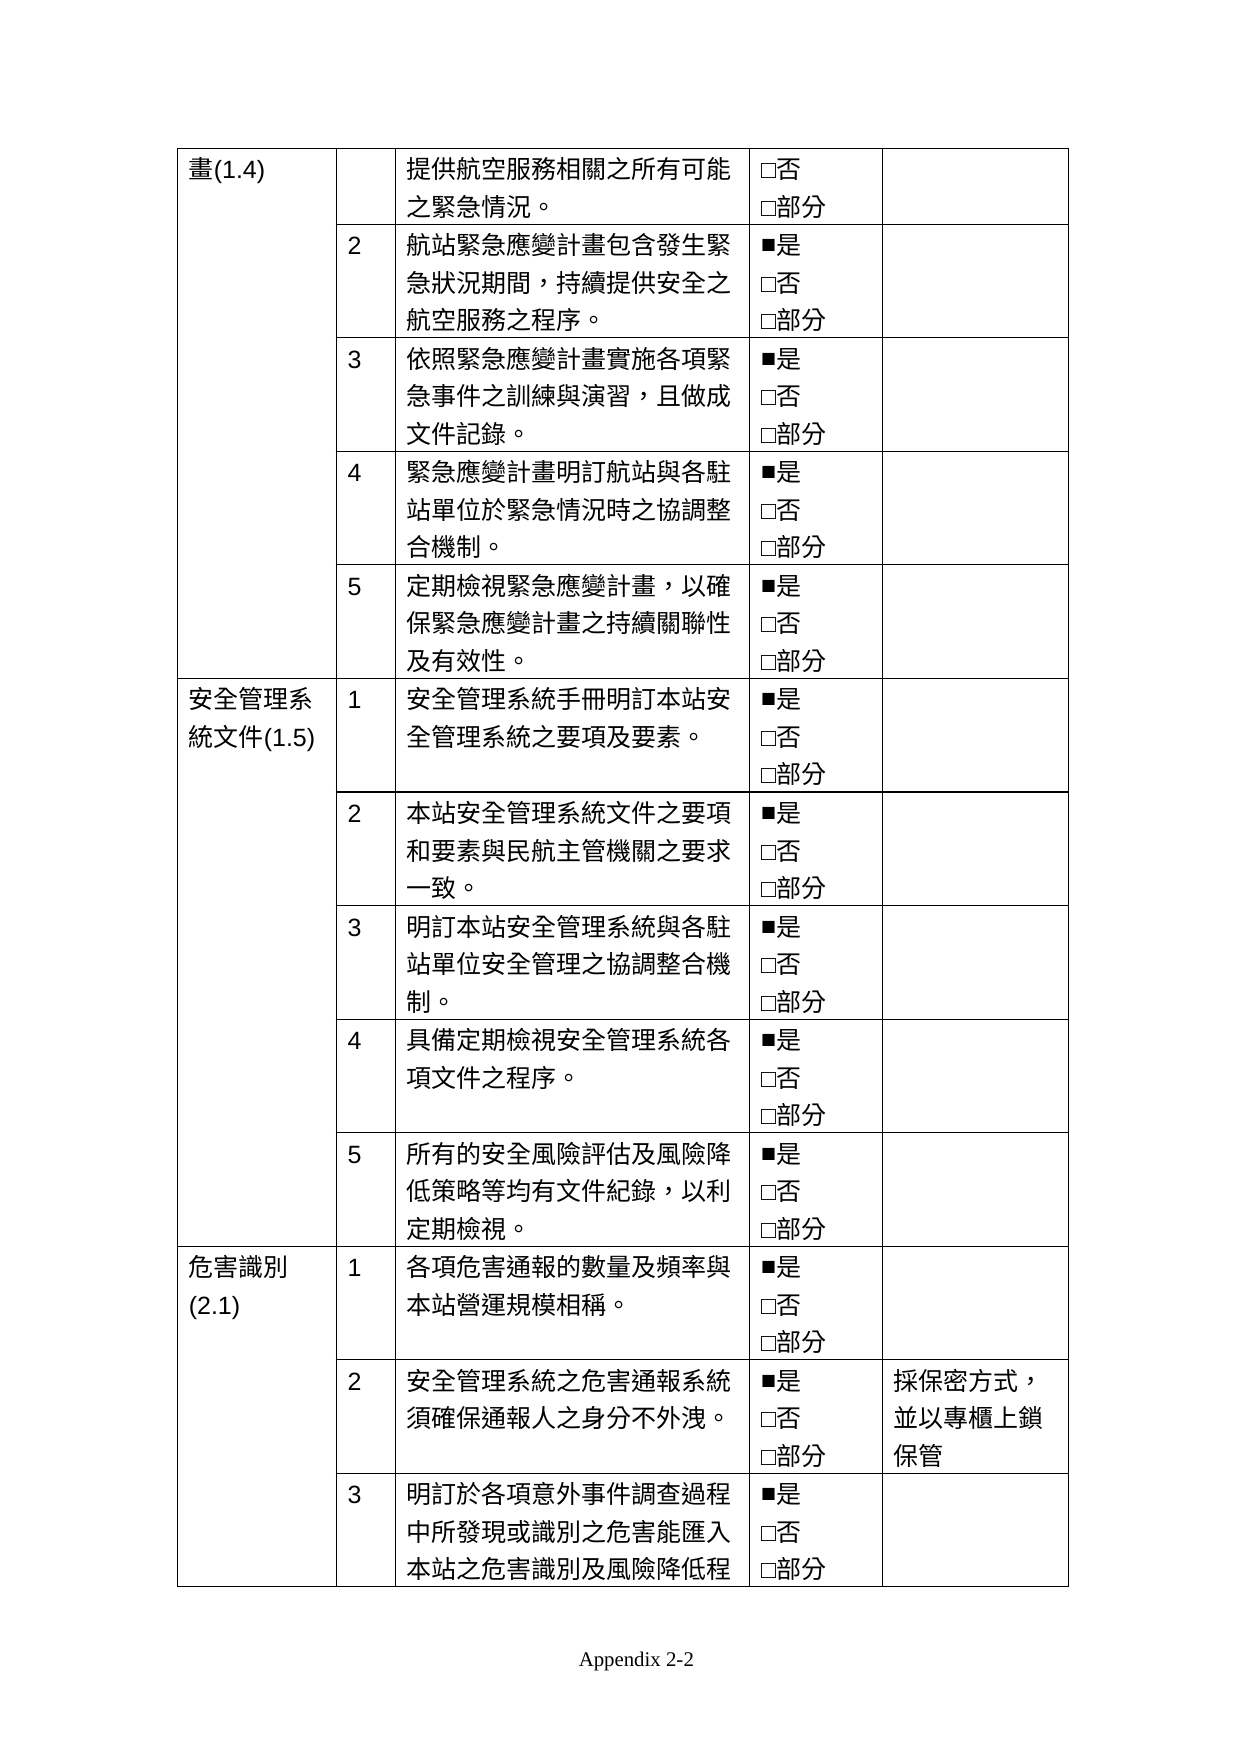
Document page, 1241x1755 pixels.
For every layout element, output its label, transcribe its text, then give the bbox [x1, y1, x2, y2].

table_cell 5 [337, 565, 395, 678]
table_cell ■是 □否 □部分 [750, 338, 882, 451]
table_cell 安全管理系統之危害通報系統須確保通報人之身分不外洩。 [396, 1360, 749, 1473]
table_cell 2 [337, 793, 395, 905]
table_cell ■是 □否 □部分 [750, 565, 882, 678]
table_cell 明訂於各項意外事件調查過程中所發現或識別之危害能匯入本站之危害識別及風險降低程序內。 [564, 1629, 712, 1681]
table_cell 明訂於各項意外事件調查過程中所發現或識別之危害能匯入本站之危害識別及風險降低程序內。 [396, 1474, 749, 1586]
table_cell 安全管理系統文件(1.5) [178, 679, 336, 1246]
table_cell ■是 □否 □部分 [750, 1360, 882, 1473]
table_cell ■是 □否 □部分 [750, 1020, 882, 1132]
table_cell 4 [337, 1020, 395, 1132]
table_cell [883, 793, 1068, 905]
table_cell [883, 1247, 1068, 1359]
table_cell 3 [337, 338, 395, 451]
table_cell 安全管理系統手冊明訂本站安全管理系統之要項及要素。 [396, 679, 749, 791]
table_cell 1 [337, 679, 395, 791]
table_cell 定期檢視緊急應變計畫，以確保緊急應變計畫之持續關聯性及有效性。 [396, 565, 749, 678]
table_cell [337, 149, 395, 224]
table_cell ■是 □否 □部分 [750, 906, 882, 1018]
table_cell [883, 149, 1068, 224]
table_cell 採保密方式，並以專櫃上鎖保管 [883, 1360, 1068, 1473]
table_cell ■是 □否 □部分 [750, 793, 882, 905]
table_cell [883, 452, 1068, 564]
table_cell [883, 679, 1068, 791]
table_cell [883, 1474, 1068, 1586]
table_cell 2 [337, 225, 395, 337]
table_cell 畫(1.4) [178, 149, 336, 678]
table_cell 緊急應變計畫明訂航站與各駐站單位於緊急情況時之協調整合機制。 [396, 452, 749, 564]
table_cell ■是 □否 □部分 [750, 1133, 882, 1246]
table_cell [883, 565, 1068, 678]
table_cell 危害識別(2.1) [178, 1247, 336, 1586]
table_cell 1 [337, 1247, 395, 1359]
table_cell ■是 □否 □部分 [750, 452, 882, 564]
table_cell [883, 906, 1068, 1018]
table_cell 5 [337, 1133, 395, 1246]
table_cell 4 [337, 452, 395, 564]
table_cell 依照緊急應變計畫實施各項緊急事件之訓練與演習，且做成文件記錄。 [396, 338, 749, 451]
table_cell 本站安全管理系統文件之要項和要素與民航主管機關之要求一致。 [396, 793, 749, 905]
table_cell 各項危害通報的數量及頻率與本站營運規模相稱。 [396, 1247, 749, 1359]
table_cell 2 [337, 1360, 395, 1473]
table_cell 3 [337, 906, 395, 1018]
table_cell ■是 □否 □部分 [750, 679, 882, 791]
table_cell 明訂本站安全管理系統與各駐站單位安全管理之協調整合機制。 [396, 906, 749, 1018]
table_cell 提供航空服務相關之所有可能之緊急情況。 [396, 149, 749, 224]
table_cell [883, 338, 1068, 451]
table_cell ■是 □否 □部分 [750, 1474, 882, 1586]
table_cell ■是 □否 □部分 [750, 1247, 882, 1359]
table_cell [883, 1020, 1068, 1132]
table_cell ■是 □否 □部分 [750, 225, 882, 337]
table_cell 具備定期檢視安全管理系統各項文件之程序。 [396, 1020, 749, 1132]
table_cell □否 □部分 [750, 149, 882, 224]
table_cell 所有的安全風險評估及風險降低策略等均有文件紀錄，以利定期檢視。 [396, 1133, 749, 1246]
table_cell [883, 1133, 1068, 1246]
table_cell 航站緊急應變計畫包含發生緊急狀況期間，持續提供安全之航空服務之程序。 [396, 225, 749, 337]
table_cell [883, 225, 1068, 337]
table_cell 3 [337, 1474, 395, 1586]
